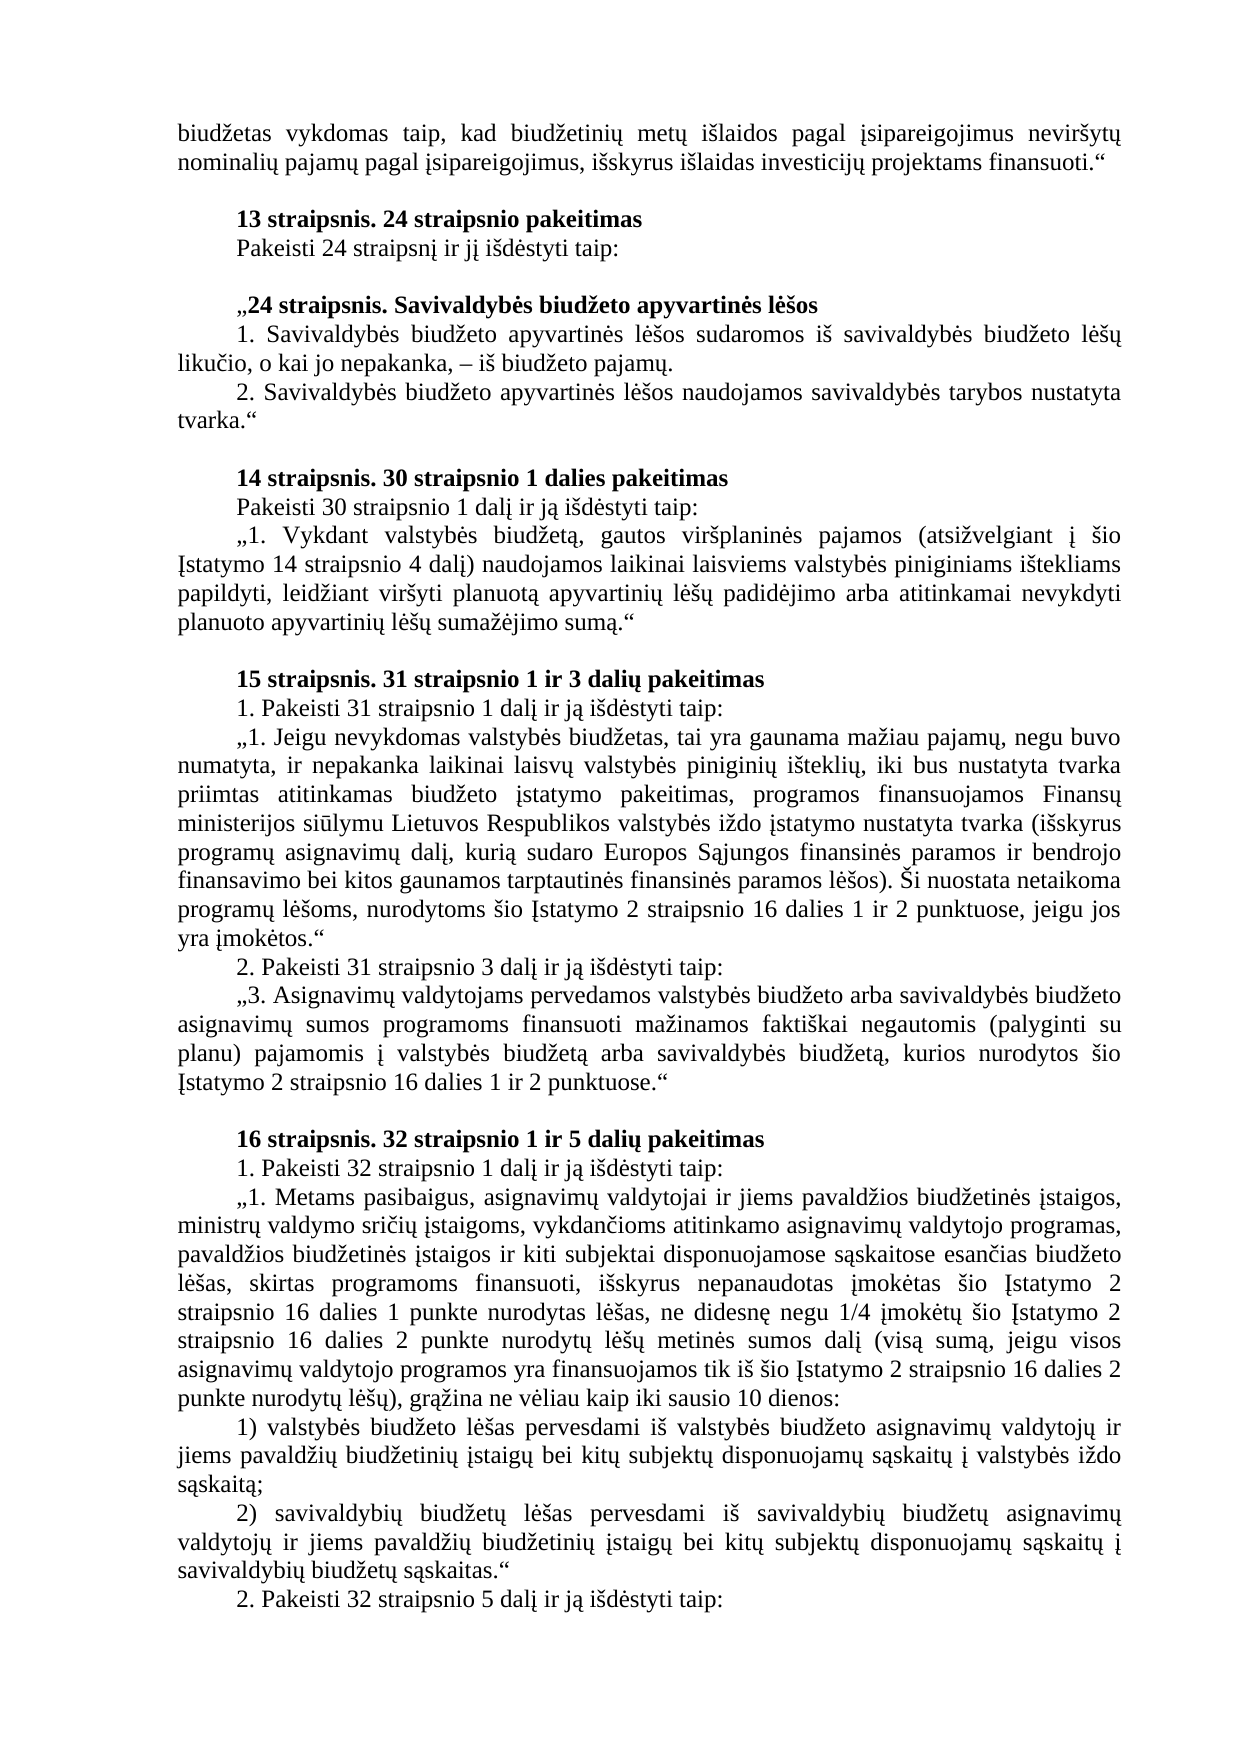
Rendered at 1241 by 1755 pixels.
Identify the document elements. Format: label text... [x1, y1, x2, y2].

text 2. Pakeisti 31 straipsnio 3 dalį ir ją išdėstyti taip: [177, 952, 1122, 981]
text „1. Jeigu nevykdomas valstybės biudžetas, tai yra gaunama mažiau pajamų, negu buvo numatyta, ir nepakanka laikinai laisvų valstybės piniginių išteklių, iki bus nustatyta tvarka priimtas atitinkamas biudžeto įstatymo pakeitimas, programos finansuojamos Finansų ministerijos siūlymu Lietuvos Respublikos valstybės iždo įstatymo nustatyta tvarka (išskyrus programų asignavimų dalį, kurią sudaro Europos Sąjungos finansinės paramos ir bendrojo finansavimo bei kitos gaunamos tarptautinės finansinės paramos lėšos). Ši nuostata netaikoma programų lėšoms, nurodytoms šio Įstatymo 2 straipsnio 16 dalies 1 ir 2 punktuose, jeigu jos yra įmokėtos.“ [177, 722, 1122, 952]
text 1. Pakeisti 32 straipsnio 1 dalį ir ją išdėstyti taip: [177, 1153, 1122, 1182]
text Pakeisti 30 straipsnio 1 dalį ir ją išdėstyti taip: [177, 492, 1122, 521]
text „1. Vykdant valstybės biudžetą, gautos viršplaninės pajamos (atsižvelgiant į šio Įstatymo 14 straipsnio 4 dalį) naudojamos laikinai laisviems valstybės piniginiams ištekliams papildyti, leidžiant viršyti planuotą apyvartinių lėšų padidėjimo arba atitinkamai nevykdyti planuoto apyvartinių lėšų sumažėjimo sumą.“ [177, 521, 1122, 636]
text 2. Pakeisti 32 straipsnio 5 dalį ir ją išdėstyti taip: [177, 1584, 1122, 1613]
text 1) valstybės biudžeto lėšas pervesdami iš valstybės biudžeto asignavimų valdytojų ir jiems pavaldžių biudžetinių įstaigų bei kitų subjektų disponuojamų sąskaitų į valstybės iždo sąskaitą; [177, 1412, 1122, 1498]
text „3. Asignavimų valdytojams pervedamos valstybės biudžeto arba savivaldybės biudžeto asignavimų sumos programoms finansuoti mažinamos faktiškai negautomis (palyginti su planu) pajamomis į valstybės biudžetą arba savivaldybės biudžetą, kurios nurodytos šio Įstatymo 2 straipsnio 16 dalies 1 ir 2 punktuose.“ [177, 981, 1122, 1096]
text 14 straipsnis. 30 straipsnio 1 dalies pakeitimas [177, 463, 1122, 492]
text 1. Pakeisti 31 straipsnio 1 dalį ir ją išdėstyti taip: [177, 693, 1122, 722]
text 16 straipsnis. 32 straipsnio 1 ir 5 dalių pakeitimas [177, 1124, 1122, 1153]
text Pakeisti 24 straipsnį ir jį išdėstyti taip: [177, 233, 1122, 262]
text 15 straipsnis. 31 straipsnio 1 ir 3 dalių pakeitimas [177, 664, 1122, 693]
text 13 straipsnis. 24 straipsnio pakeitimas [177, 204, 1122, 233]
text 2. Savivaldybės biudžeto apyvartinės lėšos naudojamos savivaldybės tarybos nustatyta tvarka.“ [177, 377, 1122, 434]
text 1. Savivaldybės biudžeto apyvartinės lėšos sudaromos iš savivaldybės biudžeto lėšų likučio, o kai jo nepakanka, – iš biudžeto pajamų. [177, 319, 1122, 377]
text „1. Metams pasibaigus, asignavimų valdytojai ir jiems pavaldžios biudžetinės įstaigos, ministrų valdymo sričių įstaigoms, vykdančioms atitinkamo asignavimų valdytojo programas, pavaldžios biudžetinės įstaigos ir kiti subjektai disponuojamose sąskaitose esančias biudžeto lėšas, skirtas programoms finansuoti, išskyrus nepanaudotas įmokėtas šio Įstatymo 2 straipsnio 16 dalies 1 punkte nurodytas lėšas, ne didesnę negu 1/4 įmokėtų šio Įstatymo 2 straipsnio 16 dalies 2 punkte nurodytų lėšų metinės sumos dalį (visą sumą, jeigu visos asignavimų valdytojo programos yra finansuojamos tik iš šio Įstatymo 2 straipsnio 16 dalies 2 punkte nurodytų lėšų), grąžina ne vėliau kaip iki sausio 10 dienos: [177, 1182, 1122, 1412]
text „24 straipsnis. Savivaldybės biudžeto apyvartinės lėšos [177, 291, 1122, 319]
text biudžetas vykdomas taip, kad biudžetinių metų išlaidos pagal įsipareigojimus neviršytų nominalių pajamų pagal įsipareigojimus, išskyrus išlaidas investicijų projektams finansuoti.“ [177, 118, 1122, 176]
text 2) savivaldybių biudžetų lėšas pervesdami iš savivaldybių biudžetų asignavimų valdytojų ir jiems pavaldžių biudžetinių įstaigų bei kitų subjektų disponuojamų sąskaitų į savivaldybių biudžetų sąskaitas.“ [177, 1498, 1122, 1584]
